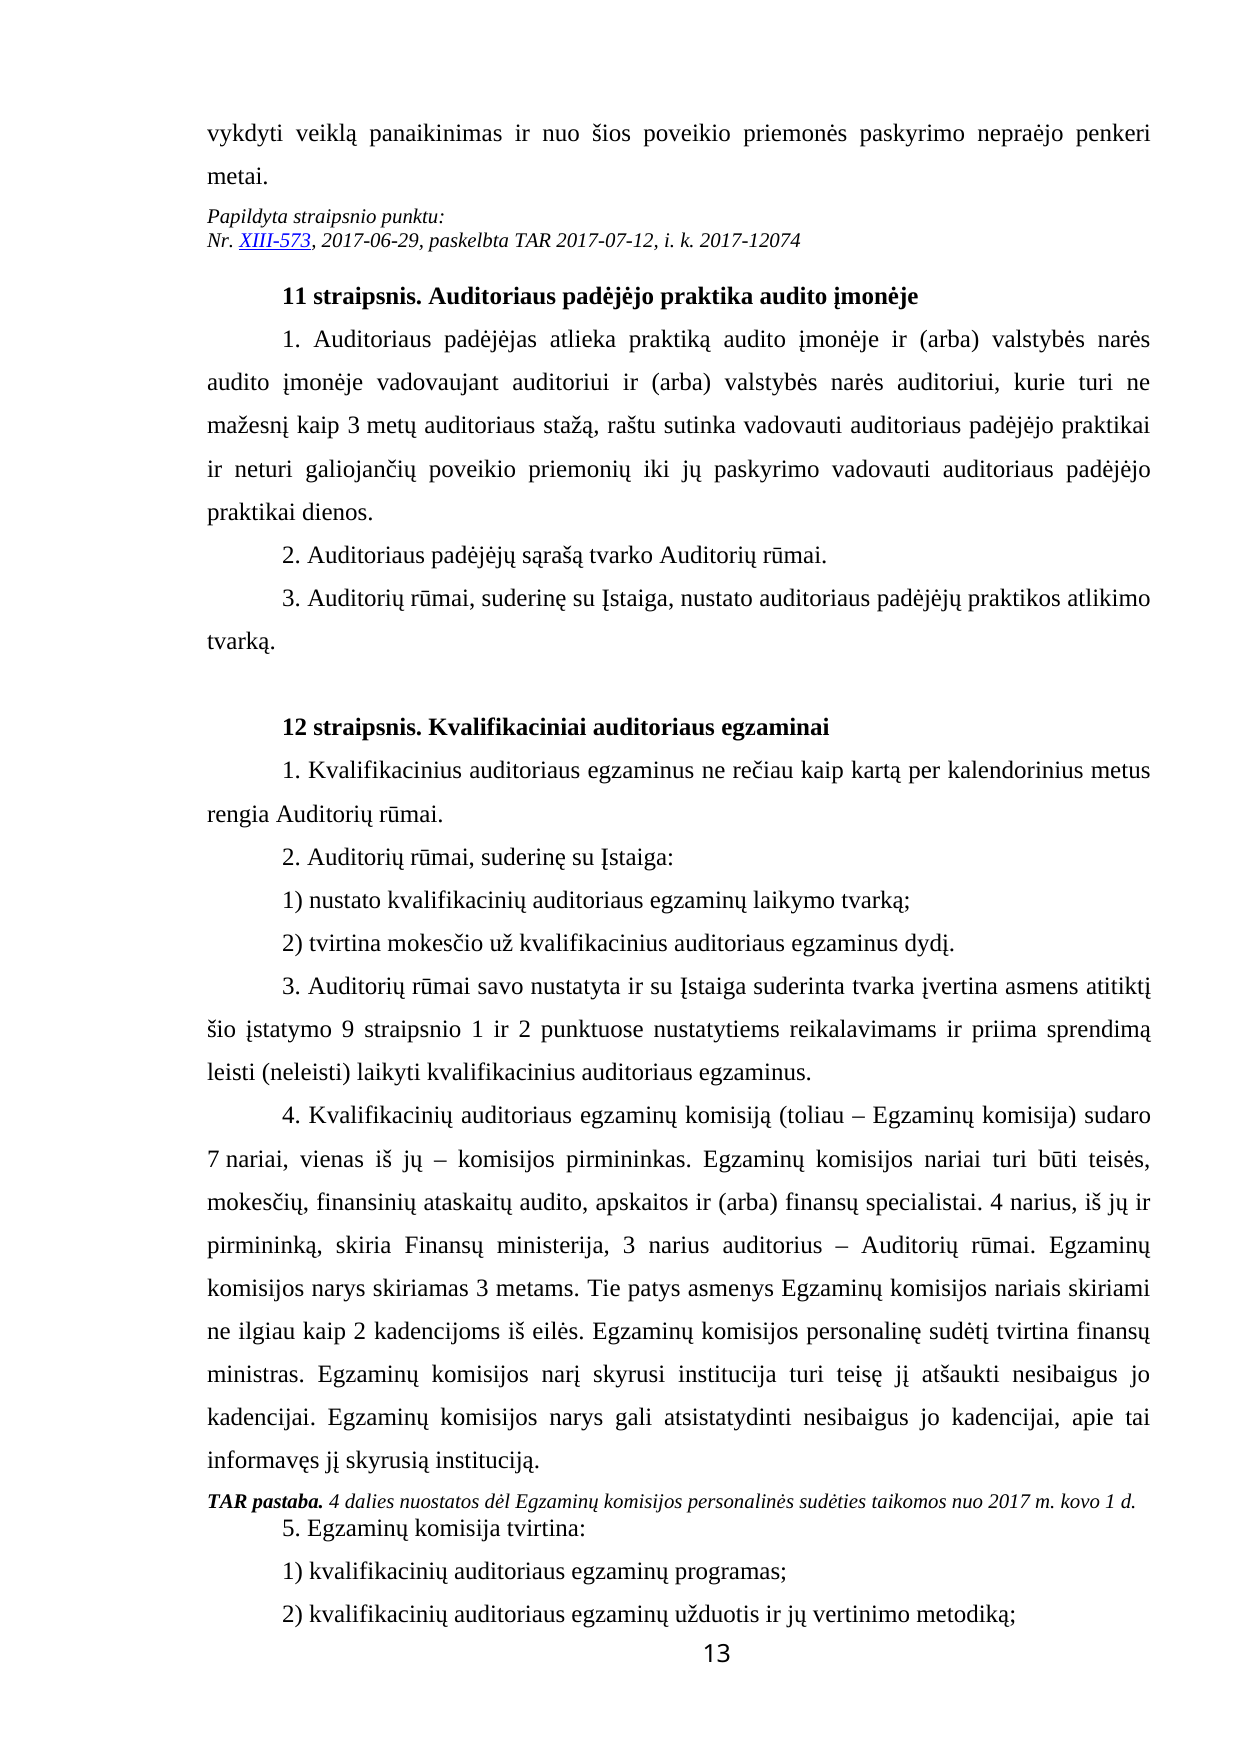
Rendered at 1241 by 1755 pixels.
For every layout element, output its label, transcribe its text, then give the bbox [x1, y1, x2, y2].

text TAR pastaba. 4 dalies nuostatos dėl Egzaminų komisijos personalinės sudėties taikomos nuo 2017 m. kovo 1 d. [207, 1489, 1152, 1513]
text 3. Auditorių rūmai, suderinę su Įstaiga, nustato auditoriaus padėjėjų praktikos atlikimo tvarką. [207, 583, 1152, 655]
text 1. Kvalifikacinius auditoriaus egzaminus ne rečiau kaip kartą per kalendorinius metus rengia Auditorių rūmai. [207, 756, 1152, 827]
text 11 straipsnis. Auditoriaus padėjėjo praktika audito įmonėje [207, 281, 1152, 310]
text 2. Auditorių rūmai, suderinę su Įstaiga: [207, 842, 1152, 871]
text vykdyti veiklą panaikinimas ir nuo šios poveikio priemonės paskyrimo nepraėjo penkeri metai. [207, 118, 1152, 190]
text 3. Auditorių rūmai savo nustatyta ir su Įstaiga suderinta tvarka įvertina asmens atitiktį šio įstatymo 9 straipsnio 1 ir 2 punktuose nustatytiems reikalavimams ir priima sprendimą leisti (neleisti) laikyti kvalifikacinius auditoriaus egzaminus. [207, 971, 1152, 1086]
text 1) nustato kvalifikacinių auditoriaus egzaminų laikymo tvarką; [207, 885, 1152, 914]
text 2) tvirtina mokesčio už kvalifikacinius auditoriaus egzaminus dydį. [207, 928, 1152, 957]
text Nr. XIII-573, 2017-06-29, paskelbta TAR 2017-07-12, i. k. 2017-12074 [207, 228, 1152, 252]
text 5. Egzaminų komisija tvirtina: [207, 1513, 1152, 1542]
text Papildyta straipsnio punktu: [207, 204, 1152, 228]
text 2) kvalifikacinių auditoriaus egzaminų užduotis ir jų vertinimo metodiką; [207, 1599, 1152, 1628]
text 1. Auditoriaus padėjėjas atlieka praktiką audito įmonėje ir (arba) valstybės narės audito įmonėje vadovaujant auditoriui ir (arba) valstybės narės auditoriui, kurie turi ne mažesnį kaip 3 metų auditoriaus stažą, raštu sutinka vadovauti auditoriaus padėjėjo praktikai ir neturi galiojančių poveikio priemonių iki jų paskyrimo vadovauti auditoriaus padėjėjo praktikai dienos. [207, 324, 1152, 526]
text 1) kvalifikacinių auditoriaus egzaminų programas; [207, 1556, 1152, 1585]
text 4. Kvalifikacinių auditoriaus egzaminų komisiją (toliau – Egzaminų komisija) sudaro 7 nariai, vienas iš jų – komisijos pirmininkas. Egzaminų komisijos nariai turi būti teisės, mokesčių, finansinių ataskaitų audito, apskaitos ir (arba) finansų specialistai. 4 narius, iš jų ir pirmininką, skiria Finansų ministerija, 3 narius auditorius – Auditorių rūmai. Egzaminų komisijos narys skiriamas 3 metams. Tie patys asmenys Egzaminų komisijos nariais skiriami ne ilgiau kaip 2 kadencijoms iš eilės. Egzaminų komisijos personalinę sudėtį tvirtina finansų ministras. Egzaminų komisijos narį skyrusi institucija turi teisę jį atšaukti nesibaigus jo kadencijai. Egzaminų komisijos narys gali atsistatydinti nesibaigus jo kadencijai, apie tai informavęs jį skyrusią instituciją. [207, 1101, 1152, 1474]
text 12 straipsnis. Kvalifikaciniai auditoriaus egzaminai [207, 712, 1152, 741]
text 2. Auditoriaus padėjėjų sąrašą tvarko Auditorių rūmai. [207, 540, 1152, 569]
